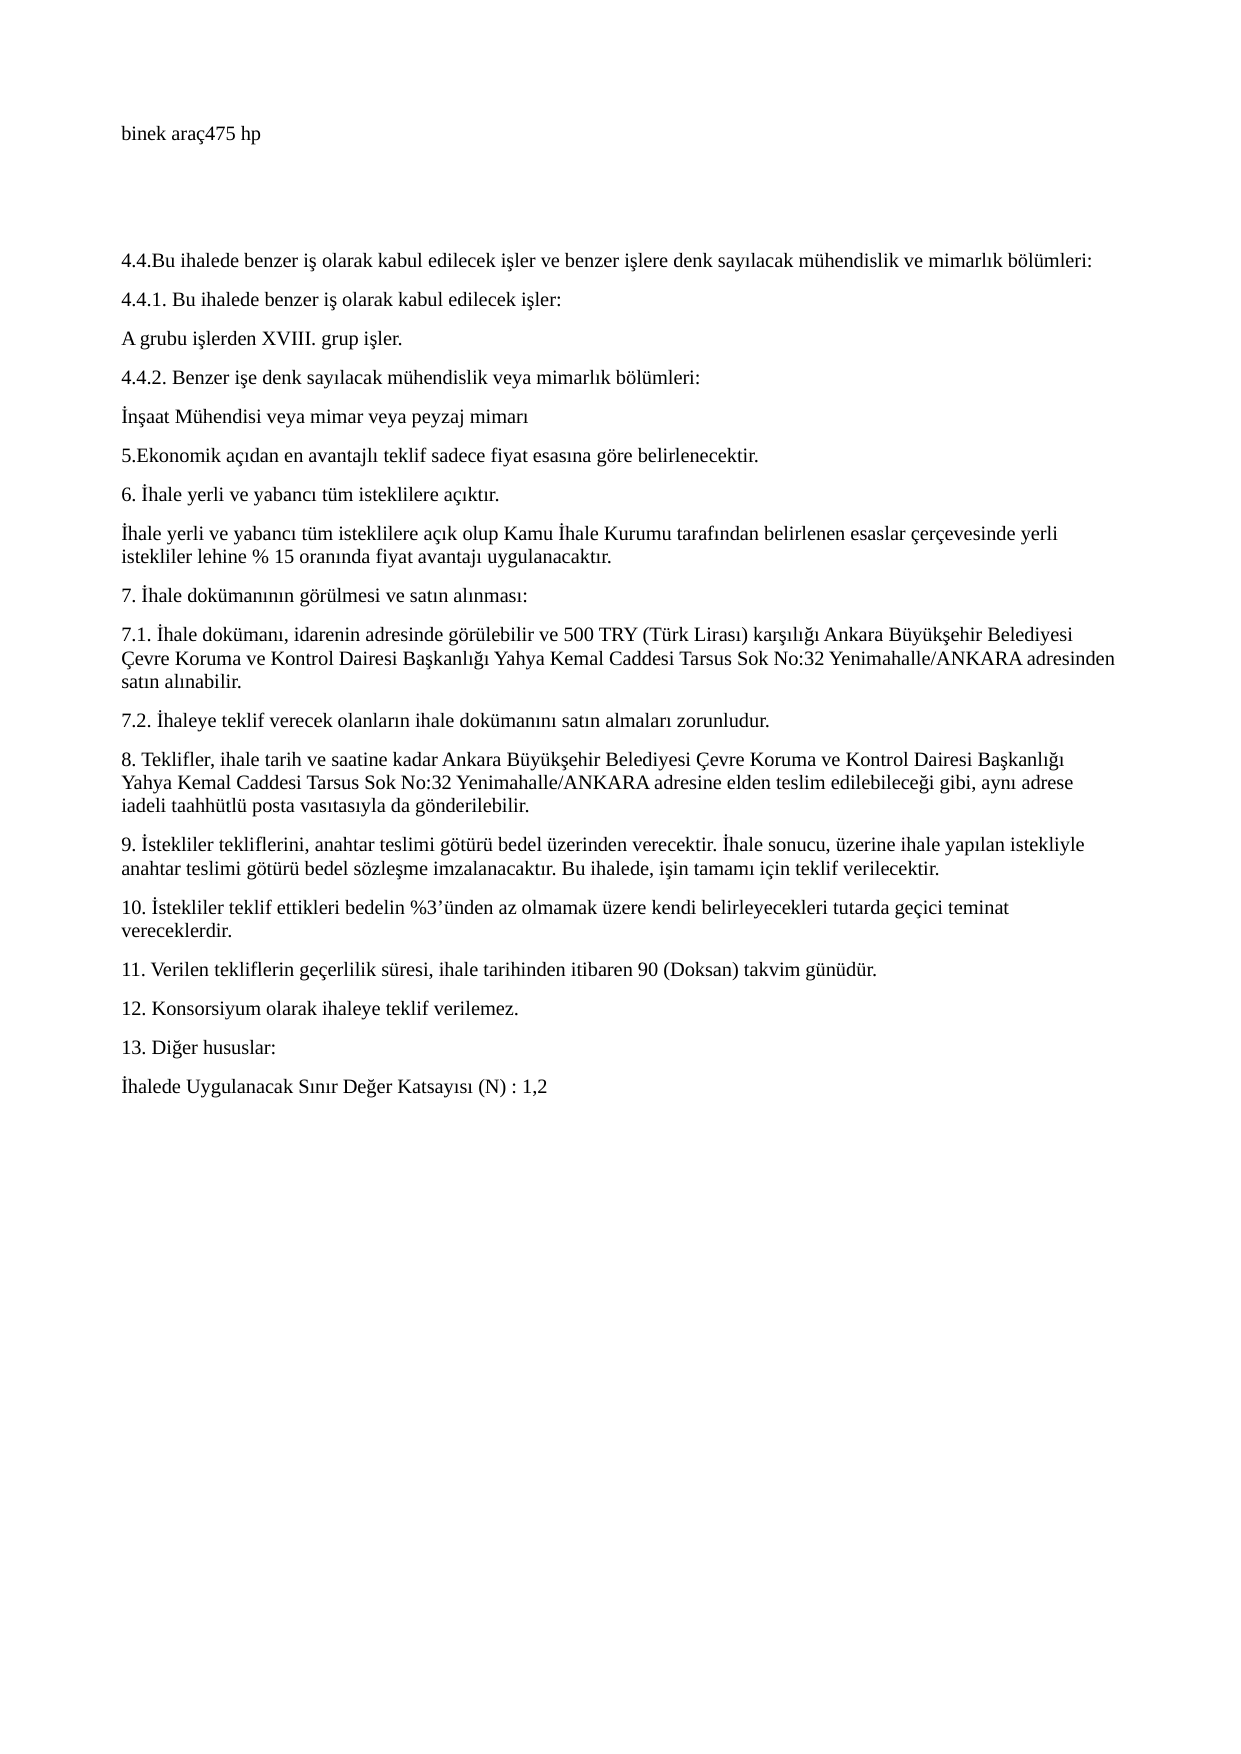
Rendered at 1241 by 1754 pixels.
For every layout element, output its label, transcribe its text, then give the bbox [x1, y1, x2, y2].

table_cell binek araç475 hp 4.4.Bu ihalede benzer iş olarak kabul edilecek işler ve benzer işlere denk sayılacak mühendislik ve mimarlık bölümleri: 4.4.1. Bu ihalede benzer iş olarak kabul edilecek işler: A grubu işlerden XVIII. grup işler. 4.4.2. Benzer işe denk sayılacak mühendislik veya mimarlık bölümleri: İnşaat Mühendisi veya mimar veya peyzaj mimarı 5.Ekonomik açıdan en avantajlı teklif sadece fiyat esasına göre belirlenecektir. 6. İhale yerli ve yabancı tüm isteklilere açıktır. İhale yerli ve yabancı tüm isteklilere açık olup Kamu İhale Kurumu tarafından belirlenen esaslar çerçevesinde yerli istekliler lehine % 15 oranında fiyat avantajı uygulanacaktır. 7. İhale dokümanının görülmesi ve satın alınması: 7.1. İhale dokümanı, idarenin adresinde görülebilir ve 500 TRY (Türk Lirası) karşılığı Ankara Büyükşehir Belediyesi Çevre Koruma ve Kontrol Dairesi Başkanlığı Yahya Kemal Caddesi Tarsus Sok No:32 Yenimahalle/ANKARA adresinden satın alınabilir. 7.2. İhaleye teklif verecek olanların ihale dokümanını satın almaları zorunludur. 8. Teklifler, ihale tarih ve saatine kadar Ankara Büyükşehir Belediyesi Çevre Koruma ve Kontrol Dairesi Başkanlığı Yahya Kemal Caddesi Tarsus Sok No:32 Yenimahalle/ANKARA adresine elden teslim edilebileceği gibi, aynı adrese iadeli taahhütlü posta vasıtasıyla da gönderilebilir. 9. İstekliler tekliflerini, anahtar teslimi götürü bedel üzerinden verecektir. İhale sonucu, üzerine ihale yapılan istekliyle anahtar teslimi götürü bedel sözleşme imzalanacaktır. Bu ihalede, işin tamamı için teklif verilecektir. 10. İstekliler teklif ettikleri bedelin %3’ünden az olmamak üzere kendi belirleyecekleri tutarda geçici teminat vereceklerdir. 11. Verilen tekliflerin geçerlilik süresi, ihale tarihinden itibaren 90 (Doksan) takvim günüdür. 12. Konsorsiyum olarak ihaleye teklif verilemez. 13. Diğer hususlar: İhalede Uygulanacak Sınır Değer Katsayısı (N) : 1,2 [118, 118, 1122, 1145]
